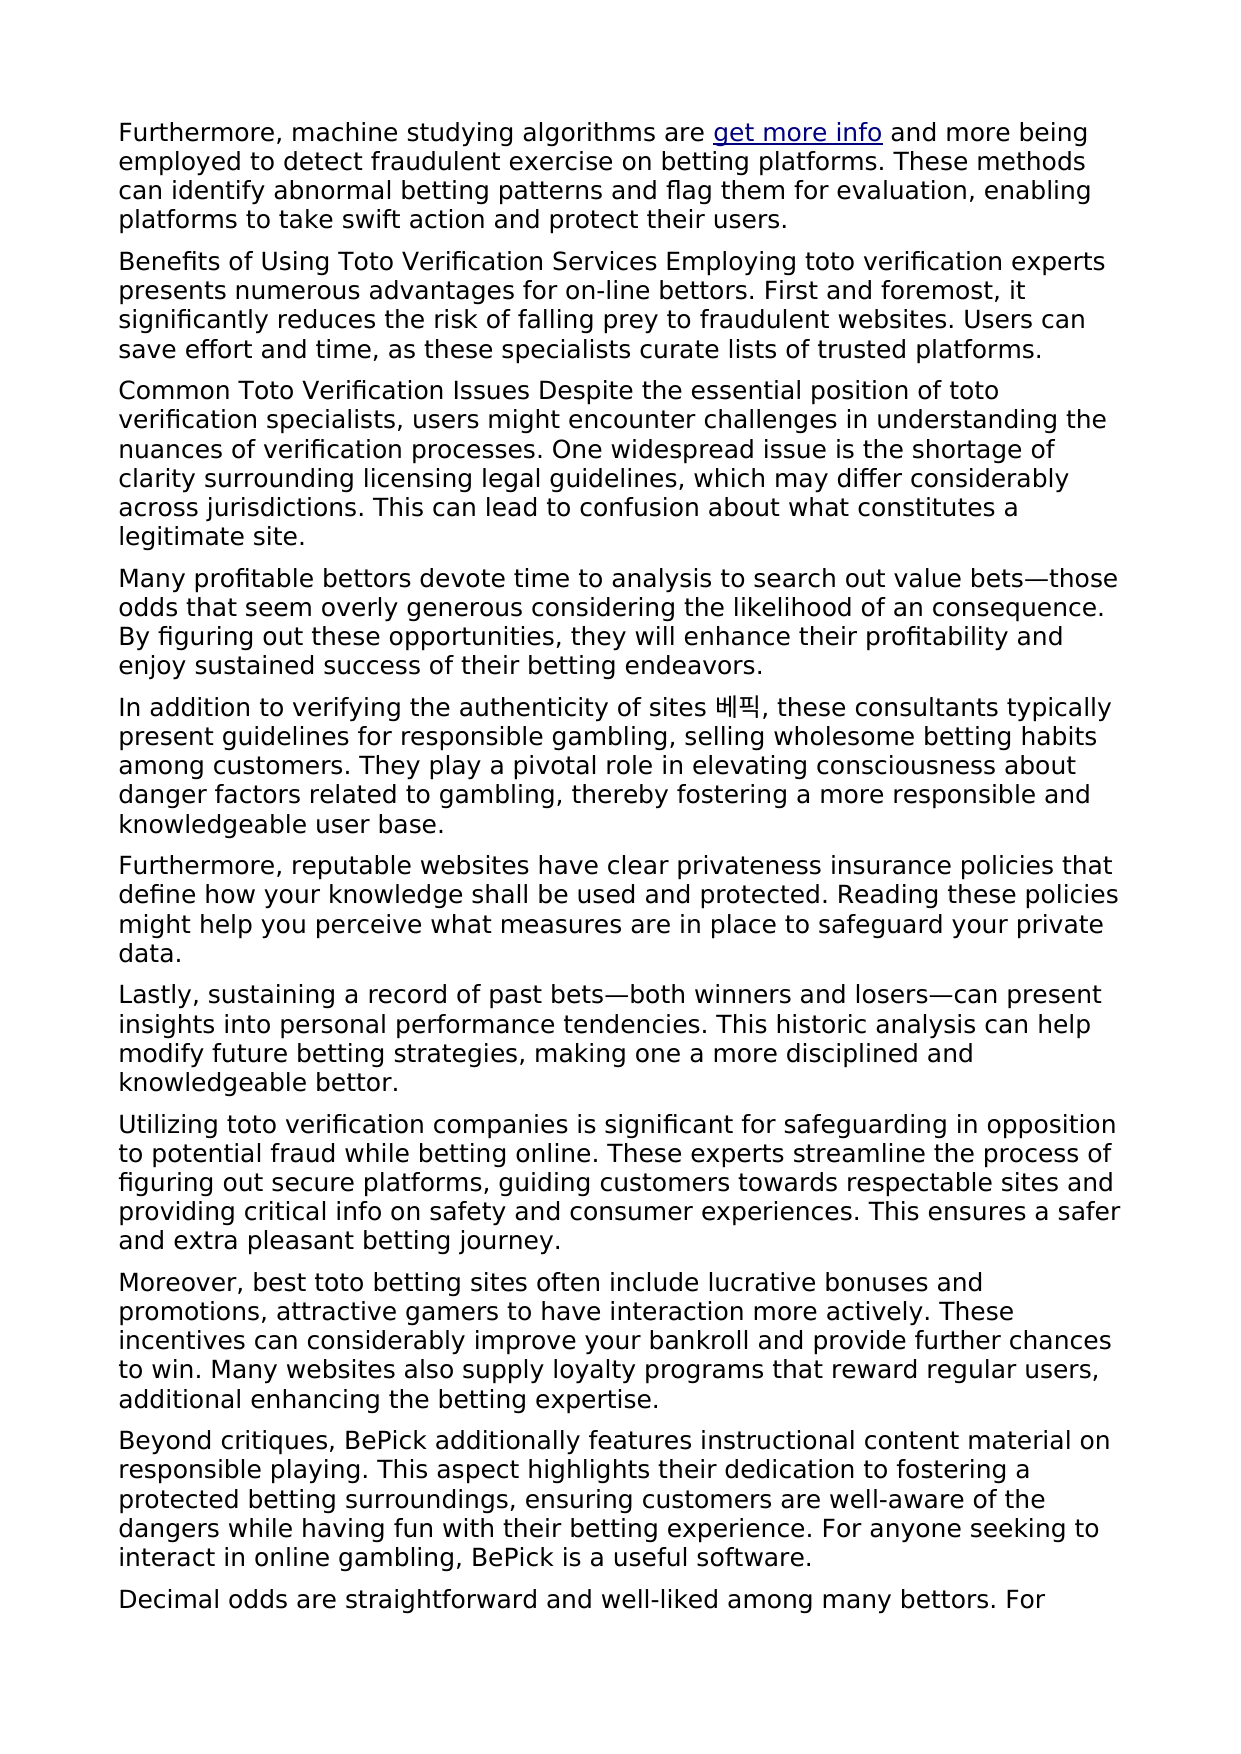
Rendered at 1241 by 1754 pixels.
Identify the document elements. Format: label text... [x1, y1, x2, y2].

text Furthermore, reputable websites have clear privateness insurance policies that define how your knowledge shall be used and protected. Reading these policies might help you perceive what measures are in place to safeguard your private data. [118, 851, 1122, 968]
text Beyond critiques, BePick additionally features instructional content material on responsible playing. This aspect highlights their dedication to fostering a protected betting surroundings, ensuring customers are well-aware of the dangers while having fun with their betting experience. For anyone seeking to interact in online gambling, BePick is a useful software. [118, 1426, 1122, 1572]
text Furthermore, machine studying algorithms are get more info and more being employed to detect fraudulent exercise on betting platforms. These methods can identify abnormal betting patterns and flag them for evaluation, enabling platforms to take swift action and protect their users. [118, 118, 1122, 235]
text Moreover, best toto betting sites often include lucrative bonuses and promotions, attractive gamers to have interaction more actively. These incentives can considerably improve your bankroll and provide further chances to win. Many websites also supply loyalty programs that reward regular users, additional enhancing the betting expertise. [118, 1268, 1122, 1414]
text Benefits of Using Toto Verification Services Employing toto verification experts presents numerous advantages for on-line bettors. First and foremost, it significantly reduces the risk of falling prey to fraudulent websites. Users can save effort and time, as these specialists curate lists of trusted platforms. [118, 247, 1122, 364]
text Utilizing toto verification companies is significant for safeguarding in opposition to potential fraud while betting online. These experts streamline the process of figuring out secure platforms, guiding customers towards respectable sites and providing critical info on safety and consumer experiences. This ensures a safer and extra pleasant betting journey. [118, 1110, 1122, 1256]
text Decimal odds are straightforward and well-liked among many bettors. For [118, 1585, 1122, 1614]
text Lastly, sustaining a record of past bets—both winners and losers—can present insights into personal performance tendencies. This historic analysis can help modify future betting strategies, making one a more disciplined and knowledgeable bettor. [118, 981, 1122, 1097]
text In addition to verifying the authenticity of sites 베픽, these consultants typically present guidelines for responsible gambling, selling wholesome betting habits among customers. They play a pivotal role in elevating consciousness about danger factors related to gambling, thereby fostering a more responsible and knowledgeable user base. [118, 693, 1122, 839]
text Common Toto Verification Issues Despite the essential position of toto verification specialists, users might encounter challenges in understanding the nuances of verification processes. One widespread issue is the shortage of clarity surrounding licensing legal guidelines, which may differ considerably across jurisdictions. This can lead to confusion about what constitutes a legitimate site. [118, 376, 1122, 551]
text Many profitable bettors devote time to analysis to search out value bets—those odds that seem overly generous considering the likelihood of an consequence. By figuring out these opportunities, they will enhance their profitability and enjoy sustained success of their betting endeavors. [118, 564, 1122, 681]
